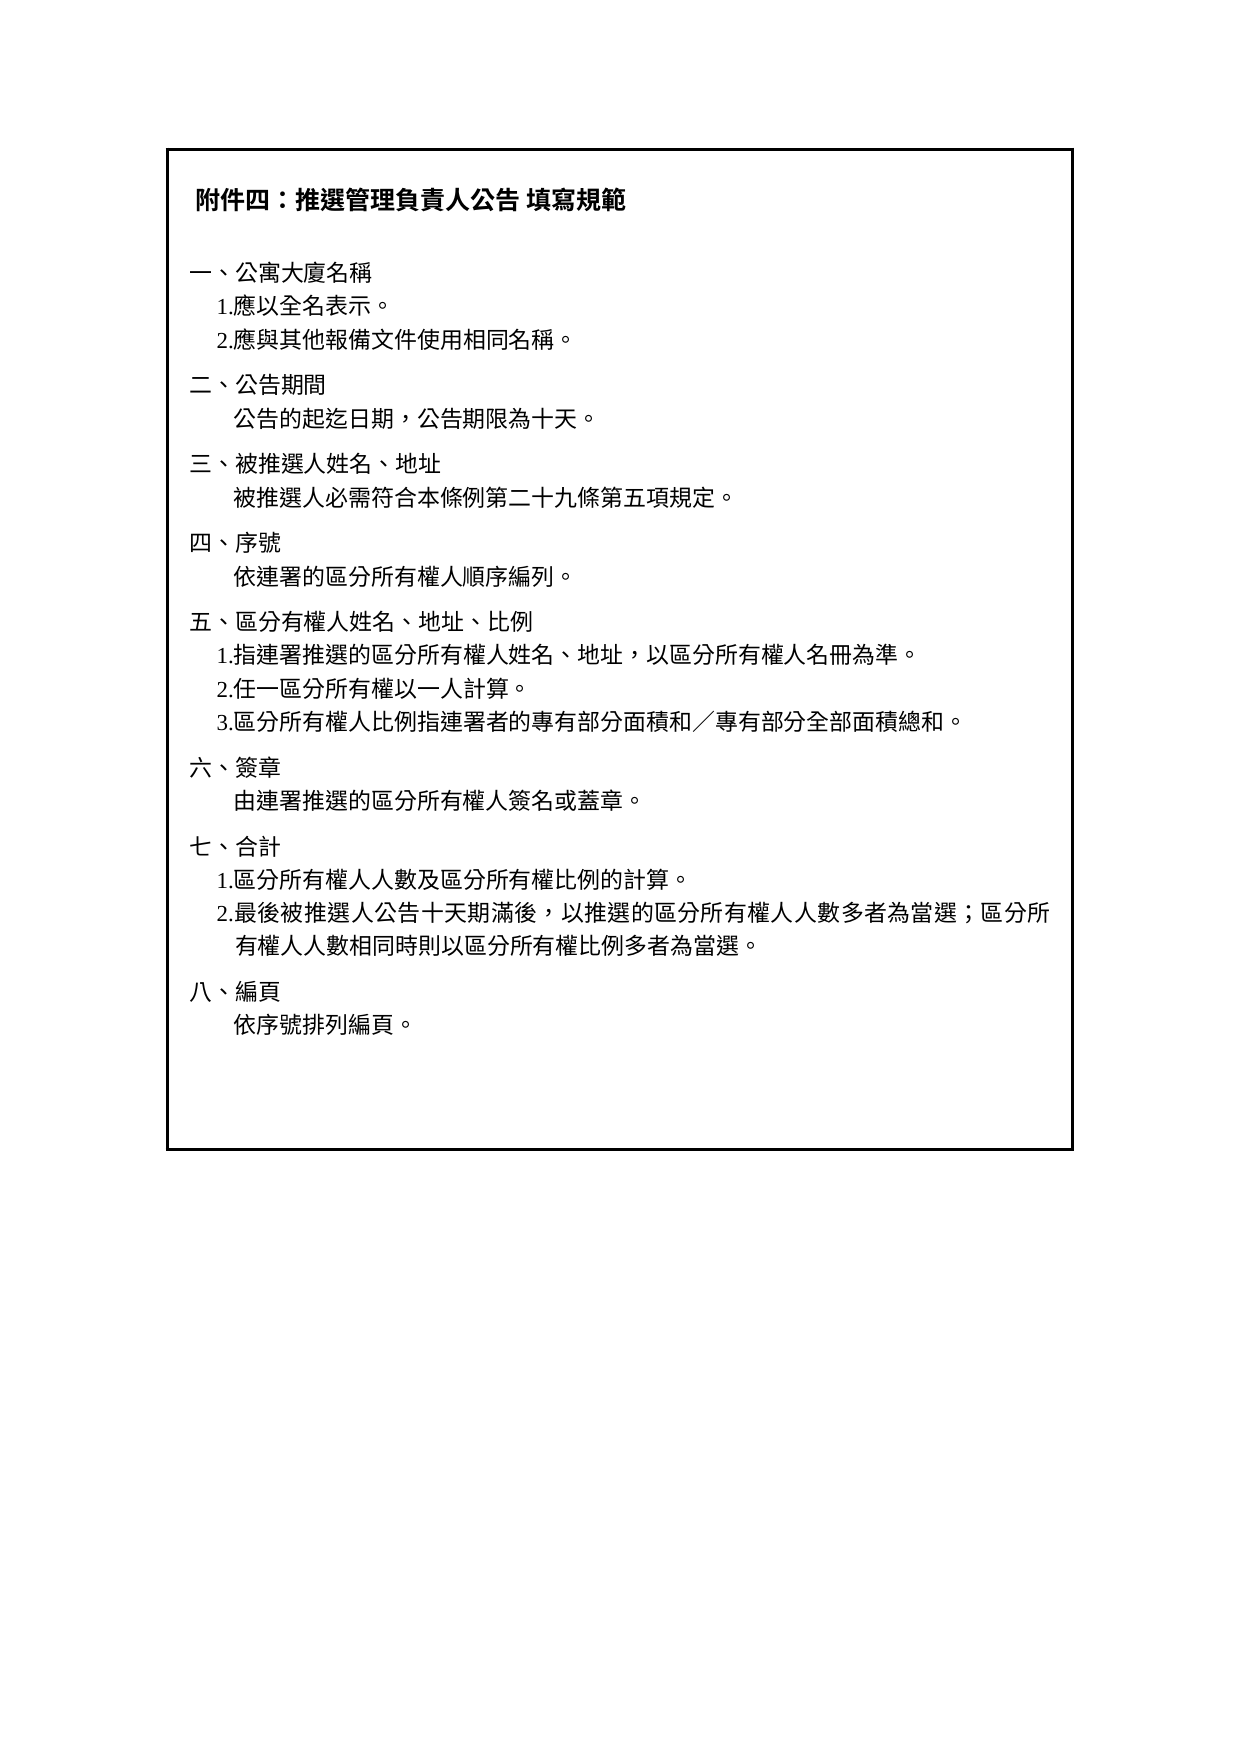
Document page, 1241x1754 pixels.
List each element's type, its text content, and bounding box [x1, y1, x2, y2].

table_header 附件四：推選管理負責人公告 填寫規範 一、公寓大廈名稱 1.應以全名表示。 2.應與其他報備文件使用相同名稱。 二、公告期間 公告的起迄日期，公告期限為十天。 三、被推選人姓名、地址 被推選人必需符合本條例第二十九條第五項規定。 四、序號 依連署的區分所有權人順序編列。 五、區分有權人姓名、地址、比例 1.指連署推選的區分所有權人姓名、地址，以區分所有權人名冊為準。 2.任一區分所有權以一人計算。 3.區分所有權人比例指連署者的專有部分面積和／專有部分全部面積總和。 六、簽章 由連署推選的區分所有權人簽名或蓋章。 七、合計 1.區分所有權人人數及區分所有權比例的計算。 2.最後被推選人公告十天期滿後，以推選的區分所有權人人數多者為當選；區分所有權人人數相同時則以區分所有權比例多者為當選。 八、編頁 依序號排列編頁。 [169, 151, 1071, 1148]
